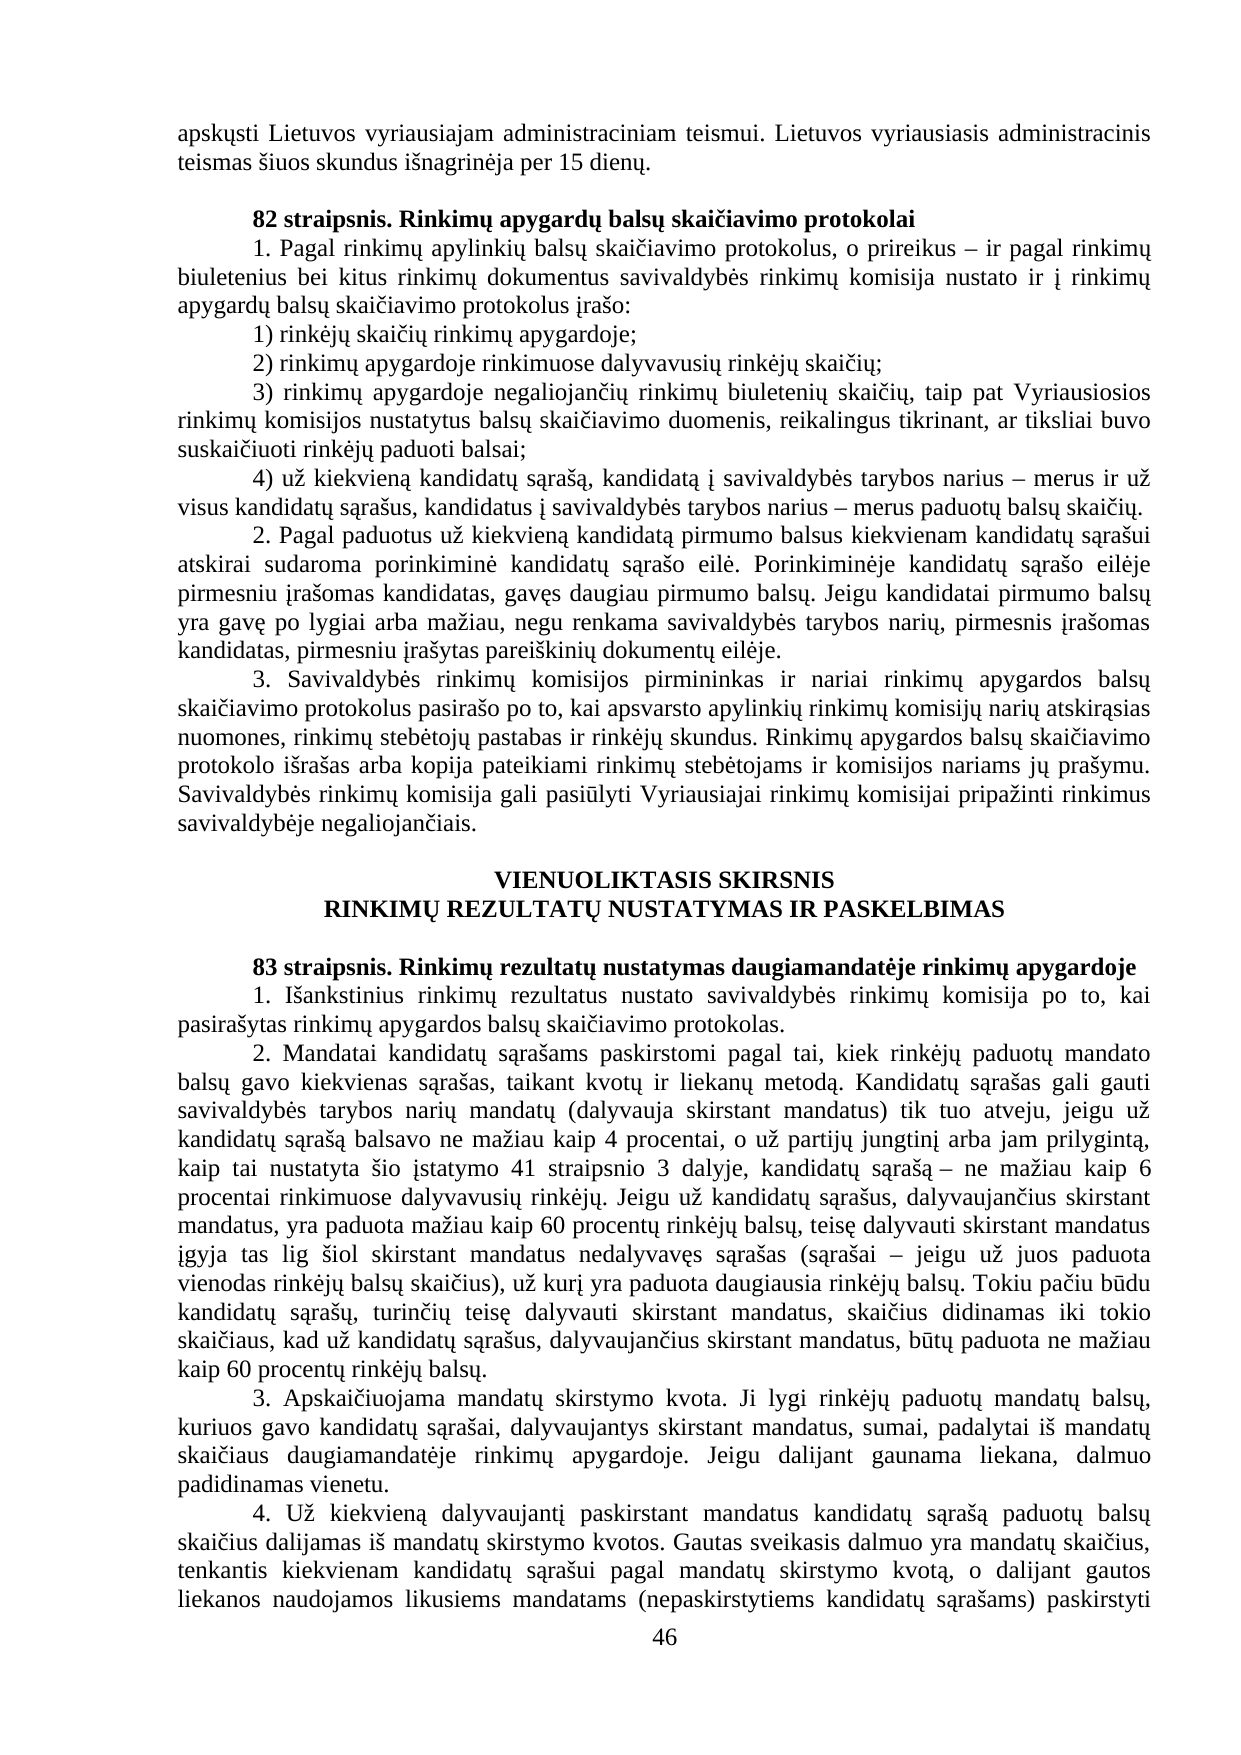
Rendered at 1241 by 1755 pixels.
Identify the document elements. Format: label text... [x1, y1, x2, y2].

text 2. Pagal paduotus už kiekvieną kandidatą pirmumo balsus kiekvienam kandidatų sąrašui atskirai sudaroma porinkiminė kandidatų sąrašo eilė. Porinkiminėje kandidatų sąrašo eilėje pirmesniu įrašomas kandidatas, gavęs daugiau pirmumo balsų. Jeigu kandidatai pirmumo balsų yra gavę po lygiai arba mažiau, negu renkama savivaldybės tarybos narių, pirmesnis įrašomas kandidatas, pirmesniu įrašytas pareiškinių dokumentų eilėje. [177, 521, 1152, 664]
text 3. Apskaičiuojama mandatų skirstymo kvota. Ji lygi rinkėjų paduotų mandatų balsų, kuriuos gavo kandidatų sąrašai, dalyvaujantys skirstant mandatus, sumai, padalytai iš mandatų skaičiaus daugiamandatėje rinkimų apygardoje. Jeigu dalijant gaunama liekana, dalmuo padidinamas vienetu. [177, 1383, 1152, 1498]
text 3. Savivaldybės rinkimų komisijos pirmininkas ir nariai rinkimų apygardos balsų skaičiavimo protokolus pasirašo po to, kai apsvarsto apylinkių rinkimų komisijų narių atskirąsias nuomones, rinkimų stebėtojų pastabas ir rinkėjų skundus. Rinkimų apygardos balsų skaičiavimo protokolo išrašas arba kopija pateikiami rinkimų stebėtojams ir komisijos nariams jų prašymu. Savivaldybės rinkimų komisija gali pasiūlyti Vyriausiajai rinkimų komisijai pripažinti rinkimus savivaldybėje negaliojančiais. [177, 664, 1152, 837]
text 4. Už kiekvieną dalyvaujantį paskirstant mandatus kandidatų sąrašą paduotų balsų skaičius dalijamas iš mandatų skirstymo kvotos. Gautas sveikasis dalmuo yra mandatų skaičius, tenkantis kiekvienam kandidatų sąrašui pagal mandatų skirstymo kvotą, o dalijant gautos liekanos naudojamos likusiems mandatams (nepaskirstytiems kandidatų sąrašams) paskirstyti [177, 1498, 1152, 1613]
text 82 straipsnis. Rinkimų apygardų balsų skaičiavimo protokolai [177, 204, 1152, 233]
text RINKIMŲ REZULTATŲ NUSTATYMAS IR PASKELBIMAS [177, 894, 1152, 923]
text 2. Mandatai kandidatų sąrašams paskirstomi pagal tai, kiek rinkėjų paduotų mandato balsų gavo kiekvienas sąrašas, taikant kvotų ir liekanų metodą. Kandidatų sąrašas gali gauti savivaldybės tarybos narių mandatų (dalyvauja skirstant mandatus) tik tuo atveju, jeigu už kandidatų sąrašą balsavo ne mažiau kaip 4 procentai, o už partijų jungtinį arba jam prilygintą, kaip tai nustatyta šio įstatymo 41 straipsnio 3 dalyje, kandidatų sąrašą – ne mažiau kaip 6 procentai rinkimuose dalyvavusių rinkėjų. Jeigu už kandidatų sąrašus, dalyvaujančius skirstant mandatus, yra paduota mažiau kaip 60 procentų rinkėjų balsų, teisę dalyvauti skirstant mandatus įgyja tas lig šiol skirstant mandatus nedalyvavęs sąrašas (sąrašai – jeigu už juos paduota vienodas rinkėjų balsų skaičius), už kurį yra paduota daugiausia rinkėjų balsų. Tokiu pačiu būdu kandidatų sąrašų, turinčių teisę dalyvauti skirstant mandatus, skaičius didinamas iki tokio skaičiaus, kad už kandidatų sąrašus, dalyvaujančius skirstant mandatus, būtų paduota ne mažiau kaip 60 procentų rinkėjų balsų. [177, 1038, 1152, 1383]
text 1. Pagal rinkimų apylinkių balsų skaičiavimo protokolus, o prireikus – ir pagal rinkimų biuletenius bei kitus rinkimų dokumentus savivaldybės rinkimų komisija nustato ir į rinkimų apygardų balsų skaičiavimo protokolus įrašo: [177, 233, 1152, 319]
text 3) rinkimų apygardoje negaliojančių rinkimų biuletenių skaičių, taip pat Vyriausiosios rinkimų komisijos nustatytus balsų skaičiavimo duomenis, reikalingus tikrinant, ar tiksliai buvo suskaičiuoti rinkėjų paduoti balsai; [177, 377, 1152, 463]
text 4) už kiekvieną kandidatų sąrašą, kandidatą į savivaldybės tarybos narius – merus ir už visus kandidatų sąrašus, kandidatus į savivaldybės tarybos narius – merus paduotų balsų skaičių. [177, 463, 1152, 521]
text apskųsti Lietuvos vyriausiajam administraciniam teismui. Lietuvos vyriausiasis administracinis teismas šiuos skundus išnagrinėja per 15 dienų. [177, 118, 1152, 176]
text VIENUOLIKTASIS SKIRSNIS [177, 866, 1152, 894]
text 2) rinkimų apygardoje rinkimuose dalyvavusių rinkėjų skaičių; [177, 348, 1152, 377]
text 1. Išankstinius rinkimų rezultatus nustato savivaldybės rinkimų komisija po to, kai pasirašytas rinkimų apygardos balsų skaičiavimo protokolas. [177, 981, 1152, 1038]
text 1) rinkėjų skaičių rinkimų apygardoje; [177, 319, 1152, 348]
text 83 straipsnis. Rinkimų rezultatų nustatymas daugiamandatėje rinkimų apygardoje [252, 952, 1152, 981]
